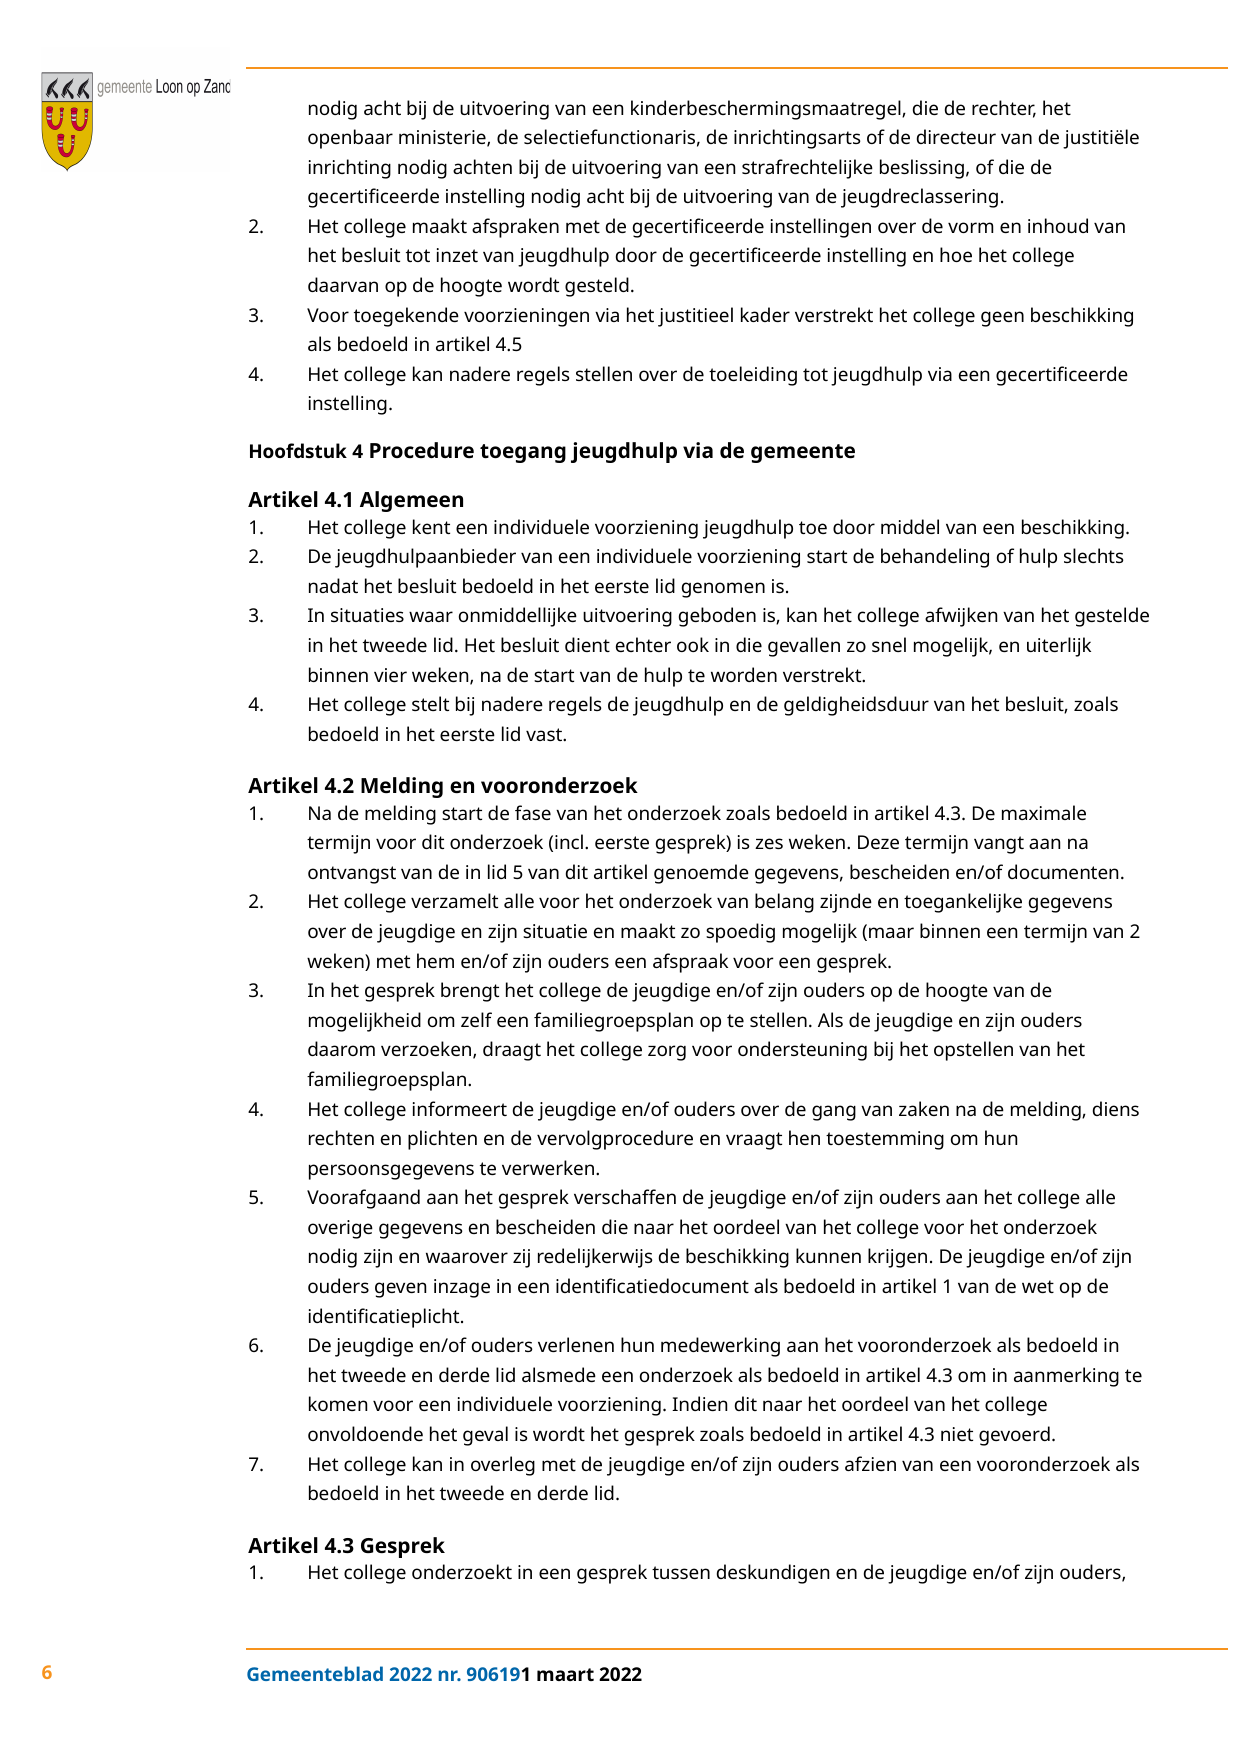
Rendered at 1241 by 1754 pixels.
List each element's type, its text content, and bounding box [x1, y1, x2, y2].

list Het college kan nadere regels stellen over de toeleiding tot jeugdhulp via een gecertificeerde instelling. [248, 361, 1152, 416]
list Voorafgaand aan het gesprek verschaffen de jeugdige en/of zijn ouders aan het college alle overige gegevens en bescheiden die naar het oordeel van het college voor het onderzoek nodig zijn en waarover zij redelijkerwijs de beschikking kunnen krijgen. De jeugdige en/of zijn ouders geven inzage in een identificatiedocument als bedoeld in artikel 1 van de wet op de identificatieplicht. [248, 1184, 1152, 1328]
text Hoofdstuk 4 Procedure toegang jeugdhulp via de gemeente [248, 436, 1152, 465]
list In het gesprek brengt het college de jeugdige en/of zijn ouders op de hoogte van de mogelijkheid om zelf een familiegroepsplan op te stellen. Als de jeugdige en zijn ouders daarom verzoeken, draagt het college zorg voor ondersteuning bij het opstellen van het familiegroepsplan. [248, 977, 1152, 1092]
text Artikel 4.1 Algemeen [248, 486, 1152, 514]
list Het college kent een individuele voorziening jeugdhulp toe door middel van een beschikking. [248, 514, 1152, 540]
list In situaties waar onmiddellijke uitvoering geboden is, kan het college afwijken van het gestelde in het tweede lid. Het besluit dient echter ook in die gevallen zo snel mogelijk, en uiterlijk binnen vier weken, na de start van de hulp te worden verstrekt. [248, 603, 1152, 688]
list Voor toegekende voorzieningen via het justitieel kader verstrekt het college geen beschikking als bedoeld in artikel 4.5 [248, 302, 1152, 357]
picture [41, 47, 231, 172]
list Het college kan in overleg met de jeugdige en/of zijn ouders afzien van een vooronderzoek als bedoeld in het tweede en derde lid. [248, 1451, 1152, 1506]
list Het college stelt bij nadere regels de jeugdhulp en de geldigheidsduur van het besluit, zoals bedoeld in het eerste lid vast. [248, 691, 1152, 747]
list nodig acht bij de uitvoering van een kinderbeschermingsmaatregel, die de rechter, het openbaar ministerie, de selectiefunctionaris, de inrichtingsarts of de directeur van de justitiële inrichting nodig achten bij de uitvoering van een strafrechtelijke beslissing, of die de gecertificeerde instelling nodig acht bij de uitvoering van de jeugdreclassering. [248, 95, 1152, 209]
list De jeugdhulpaanbieder van een individuele voorziening start de behandeling of hulp slechts nadat het besluit bedoeld in het eerste lid genomen is. [248, 543, 1152, 599]
list Het college onderzoekt in een gesprek tussen deskundigen en de jeugdige en/of zijn ouders, [248, 1559, 1152, 1585]
list De jeugdige en/of ouders verlenen hun medewerking aan het vooronderzoek als bedoeld in het tweede en derde lid alsmede een onderzoek als bedoeld in artikel 4.3 om in aanmerking te komen voor een individuele voorziening. Indien dit naar het oordeel van het college onvoldoende het geval is wordt het gesprek zoals bedoeld in artikel 4.3 niet gevoerd. [248, 1332, 1152, 1447]
list Na de melding start de fase van het onderzoek zoals bedoeld in artikel 4.3. De maximale termijn voor dit onderzoek (incl. eerste gesprek) is zes weken. Deze termijn vangt aan na ontvangst van de in lid 5 van dit artikel genoemde gegevens, bescheiden en/of documenten. [248, 800, 1152, 885]
text Artikel 4.2 Melding en vooronderzoek [248, 771, 1152, 800]
text Artikel 4.3 Gesprek [248, 1531, 1152, 1559]
list Het college informeert de jeugdige en/of ouders over de gang van zaken na de melding, diens rechten en plichten en de vervolgprocedure en vraagt hen toestemming om hun persoonsgegevens te verwerken. [248, 1096, 1152, 1181]
list Het college maakt afspraken met de gecertificeerde instellingen over de vorm en inhoud van het besluit tot inzet van jeugdhulp door de gecertificeerde instelling en hoe het college daarvan op de hoogte wordt gesteld. [248, 213, 1152, 298]
list Het college verzamelt alle voor het onderzoek van belang zijnde en toegankelijke gegevens over de jeugdige en zijn situatie en maakt zo spoedig mogelijk (maar binnen een termijn van 2 weken) met hem en/of zijn ouders een afspraak voor een gesprek. [248, 889, 1152, 973]
